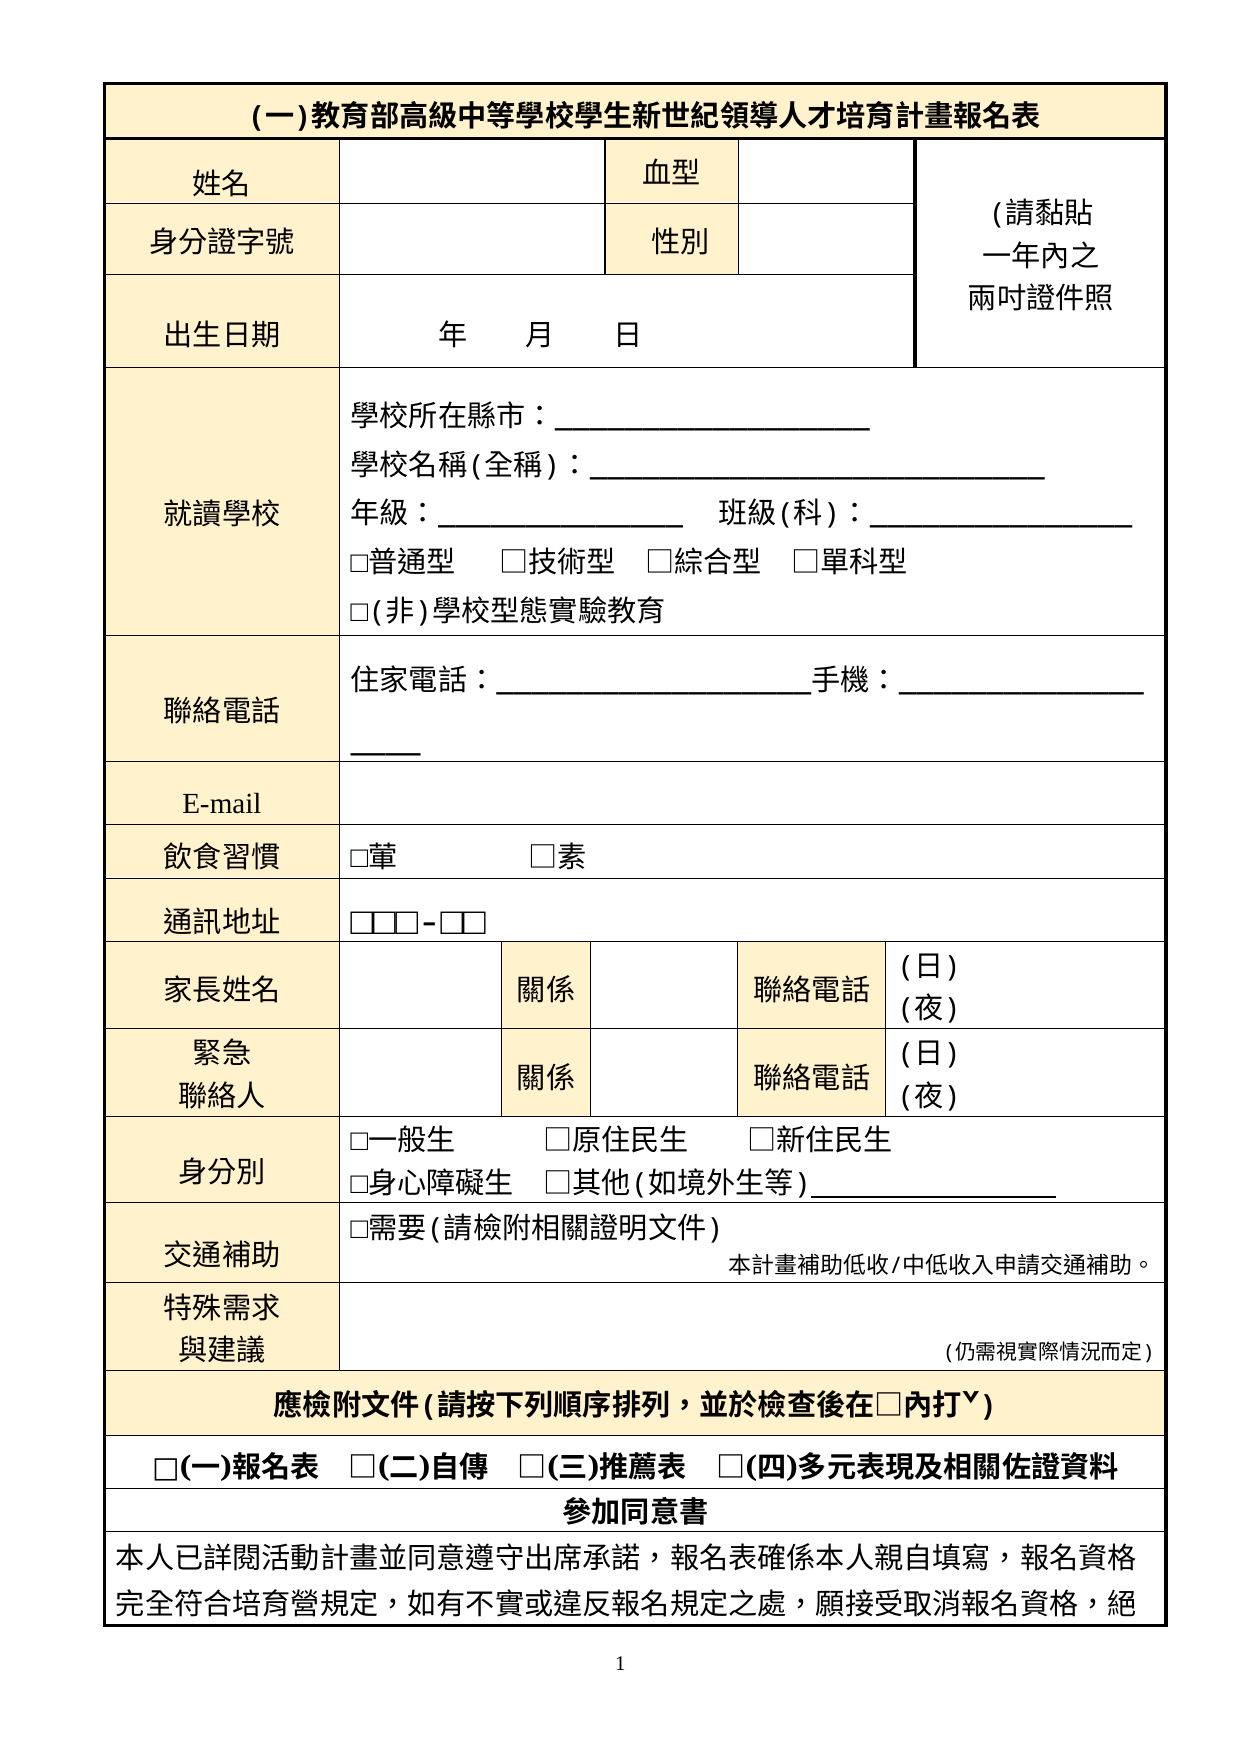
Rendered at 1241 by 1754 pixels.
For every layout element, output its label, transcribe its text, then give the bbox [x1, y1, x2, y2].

table_cell 聯絡電話 [106, 636, 339, 761]
table_cell [74, 878, 103, 941]
table_cell 出生日期 [106, 275, 339, 367]
table_header [74, 82, 103, 137]
table_cell □一般生 □原住民生 □新住民生 □身心障礙生 □其他(如境外生等) [340, 1117, 1164, 1202]
table_cell □葷 □素 [340, 825, 1164, 877]
table_cell [591, 942, 737, 1028]
table_cell [340, 204, 604, 274]
table_header (一)教育部高級中等學校學生新世紀領導人才培育計畫報名表 [106, 85, 1164, 137]
table_cell 血型 [606, 140, 738, 202]
table_cell (日) (夜) [886, 1029, 1164, 1116]
table_cell □□□-□□ [340, 879, 1164, 941]
table_cell [74, 1282, 103, 1370]
table_cell 家長姓名 [106, 942, 339, 1028]
table_cell [74, 1116, 103, 1202]
table_cell [74, 1028, 103, 1116]
table_cell □需要(請檢附相關證明文件) 本計畫補助低收/中低收入申請交通補助。 [340, 1203, 1164, 1282]
table_cell 關係 [502, 942, 590, 1028]
table_cell [739, 204, 913, 274]
table_cell [340, 1029, 501, 1116]
table_cell 住家電話：__________________手機：__________________ [340, 636, 1164, 761]
table_cell [74, 635, 103, 761]
table_cell 參加同意書 [106, 1489, 1164, 1531]
table_cell 聯絡電話 [738, 942, 885, 1028]
table_cell 身分別 [106, 1117, 339, 1202]
table_cell E-mail [106, 762, 339, 824]
table_cell 特殊需求 與建議 [106, 1283, 339, 1370]
table_cell 身分證字號 [106, 204, 339, 274]
table_cell (仍需視實際情況而定) [340, 1283, 1164, 1370]
table_cell [74, 941, 103, 1028]
table_cell □(一)報名表 □(二)自傳 □(三)推薦表 □(四)多元表現及相關佐證資料 [106, 1436, 1164, 1488]
table_cell (日) (夜) [886, 942, 1164, 1028]
table_cell 通訊地址 [106, 879, 339, 941]
table_cell 交通補助 [106, 1203, 339, 1282]
table_cell 本人已詳閱活動計畫並同意遵守出席承諾，報名表確係本人親自填寫，報名資格完全符合培育營規定，如有不實或違反報名規定之處，願接受取消報名資格，絕 [106, 1532, 1164, 1624]
table_cell 姓名 [106, 140, 339, 202]
table_cell [74, 203, 103, 274]
table_cell [74, 1488, 103, 1531]
table_cell 緊急 聯絡人 [106, 1029, 339, 1116]
table_cell [340, 762, 1164, 824]
table_cell 就讀學校 [106, 368, 339, 635]
table_cell [74, 274, 103, 367]
table_cell [74, 367, 103, 635]
table_cell 學校所在縣市：__________________ 學校名稱(全稱)：__________________________ 年級：______________ 班級(科)：_______________ □普通型 □技術型 □綜合型 □單科型 □(非)學校型態實驗教育 [340, 368, 1164, 635]
table_cell 關係 [502, 1029, 590, 1116]
table_cell [74, 137, 103, 202]
table_cell [591, 1029, 737, 1116]
table_cell [74, 824, 103, 877]
table_cell 年 月 日 [340, 275, 913, 367]
table_cell 飲食習慣 [106, 825, 339, 877]
table_cell [739, 140, 913, 202]
table_cell (請黏貼 一年內之 兩吋證件照 [917, 140, 1164, 367]
table_cell [340, 942, 501, 1028]
table_cell 應檢附文件(請按下列順序排列，並於檢查後在□內打ˇ) [106, 1371, 1164, 1435]
table_cell [74, 1435, 103, 1488]
table_cell 性別 [606, 204, 738, 274]
table_cell 聯絡電話 [738, 1029, 885, 1116]
table_cell [340, 140, 604, 202]
table_cell [74, 1531, 103, 1624]
table_cell [74, 1370, 103, 1435]
table_cell [74, 1202, 103, 1282]
table_cell [74, 761, 103, 824]
